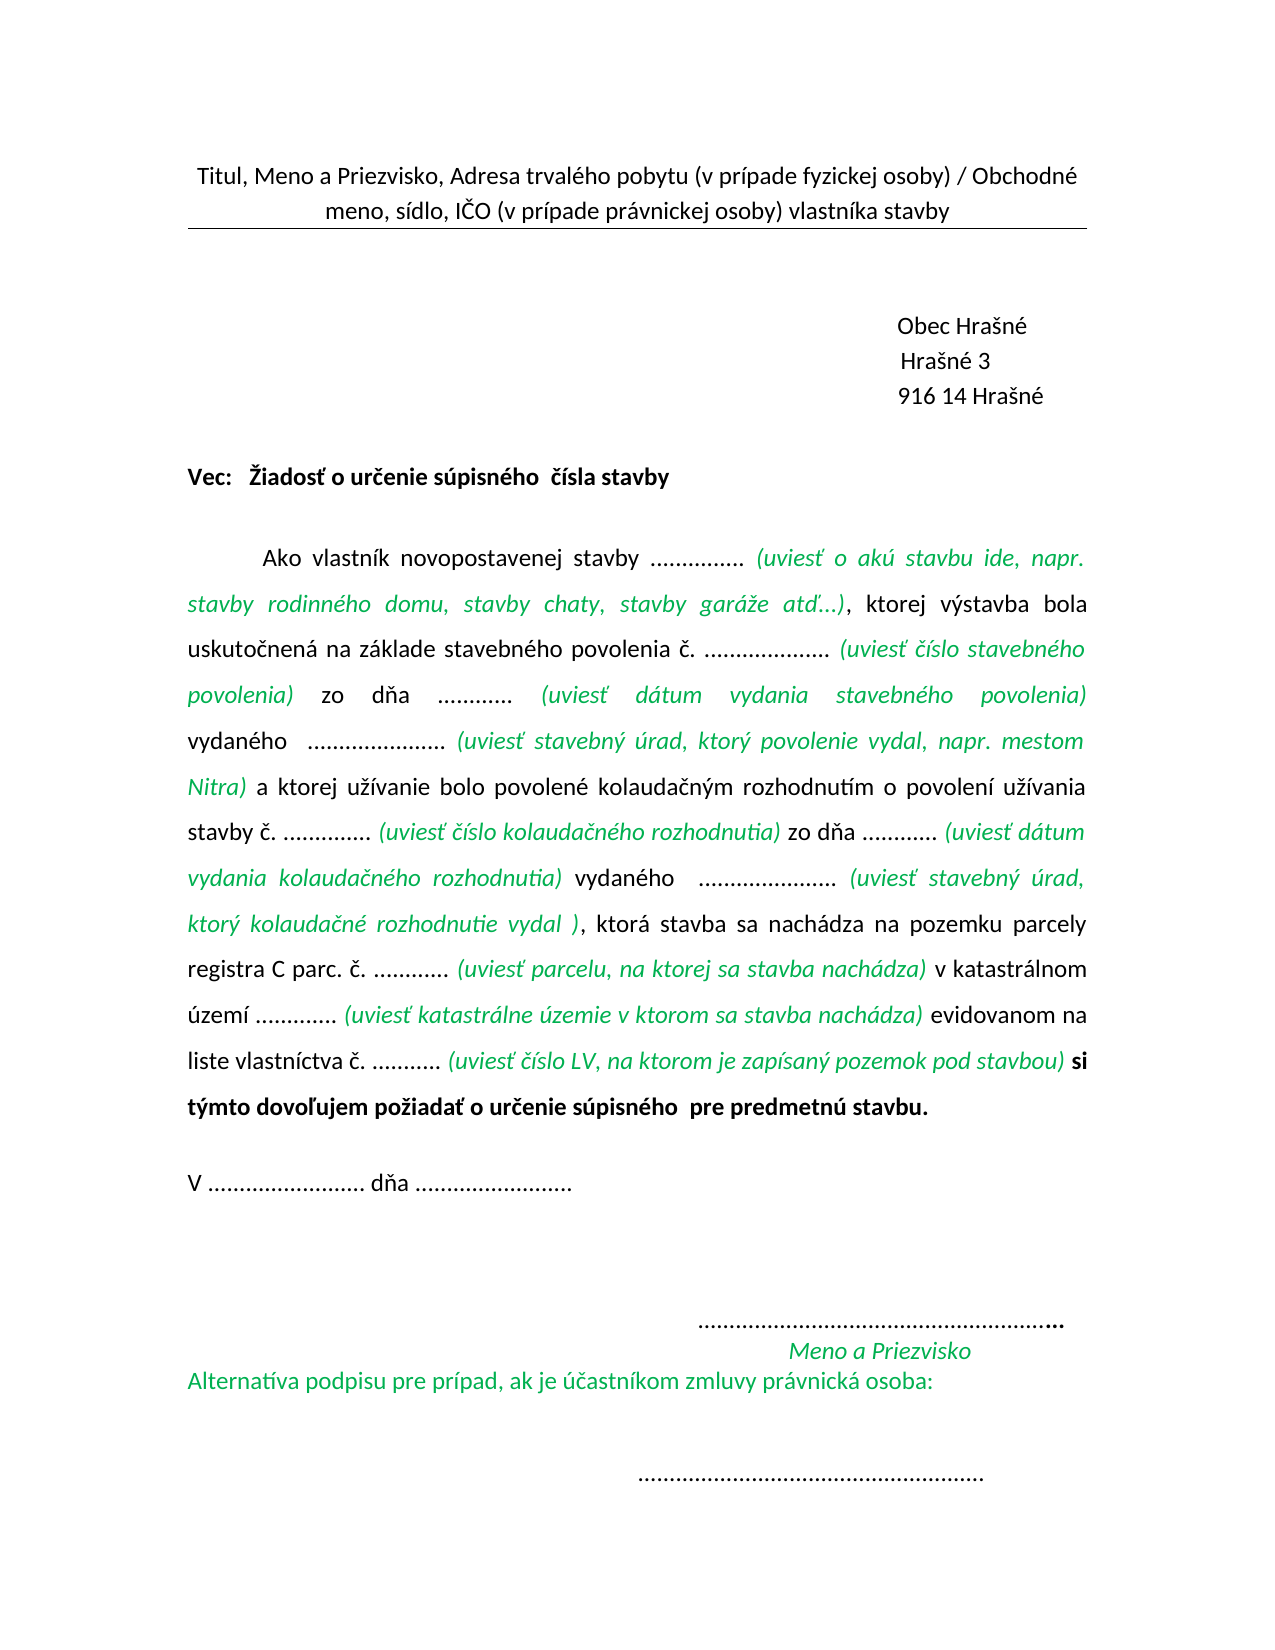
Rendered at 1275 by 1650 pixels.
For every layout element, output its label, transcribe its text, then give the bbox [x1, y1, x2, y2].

text Obec Hrašné [187, 311, 1087, 341]
table_cell [188, 1251, 637, 1365]
text Hrašné 3 [187, 346, 1087, 376]
text Alternatíva podpisu pre prípad, ak je účastníkom zmluvy právnická osoba: [187, 1365, 1087, 1396]
text 916 14 Hrašné [187, 381, 1087, 411]
text ....................................................... [187, 1457, 1087, 1487]
table_cell .......................................................... Meno a Priezvisko [637, 1251, 1110, 1365]
table_header [188, 1228, 637, 1251]
text V ......................... dňa ......................... [187, 1167, 1102, 1197]
text Titul, Meno a Priezvisko, Adresa trvalého pobytu (v prípade fyzickej osoby) / Obchodné meno, sídlo, IČO (v prípade právnickej osoby) vlastníka stavby [187, 160, 1087, 229]
text Vec: Žiadosť o určenie súpisného čísla stavby [187, 461, 1087, 492]
table_header [637, 1228, 1110, 1251]
text Ako vlastník novopostavenej stavby ............... (uviesť o akú stavbu ide, napr. stavby rodinného domu, stavby chaty, stavby garáže atď...), ktorej výstavba bola uskutočnená na základe stavebného povolenia č. .................... (uviesť číslo stavebného povolenia) zo dňa ............ (uviesť dátum vydania stavebného povolenia) vydaného ...................... (uviesť stavebný úrad, ktorý povolenie vydal, napr. mestom Nitra) a ktorej užívanie bolo povolené kolaudačným rozhodnutím o povolení užívania stavby č. .............. (uviesť číslo kolaudačného rozhodnutia) zo dňa ............ (uviesť dátum vydania kolaudačného rozhodnutia) vydaného ...................... (uviesť stavebný úrad, ktorý kolaudačné rozhodnutie vydal ), ktorá stavba sa nachádza na pozemku parcely registra C parc. č. ............ (uviesť parcelu, na ktorej sa stavba nachádza) v katastrálnom území ............. (uviesť katastrálne územie v ktorom sa stavba nachádza) evidovanom na liste vlastníctva č. ........... (uviesť číslo LV, na ktorom je zapísaný pozemok pod stavbou) si týmto dovoľujem požiadať o určenie súpisného pre predmetnú stavbu. [187, 542, 1087, 1121]
